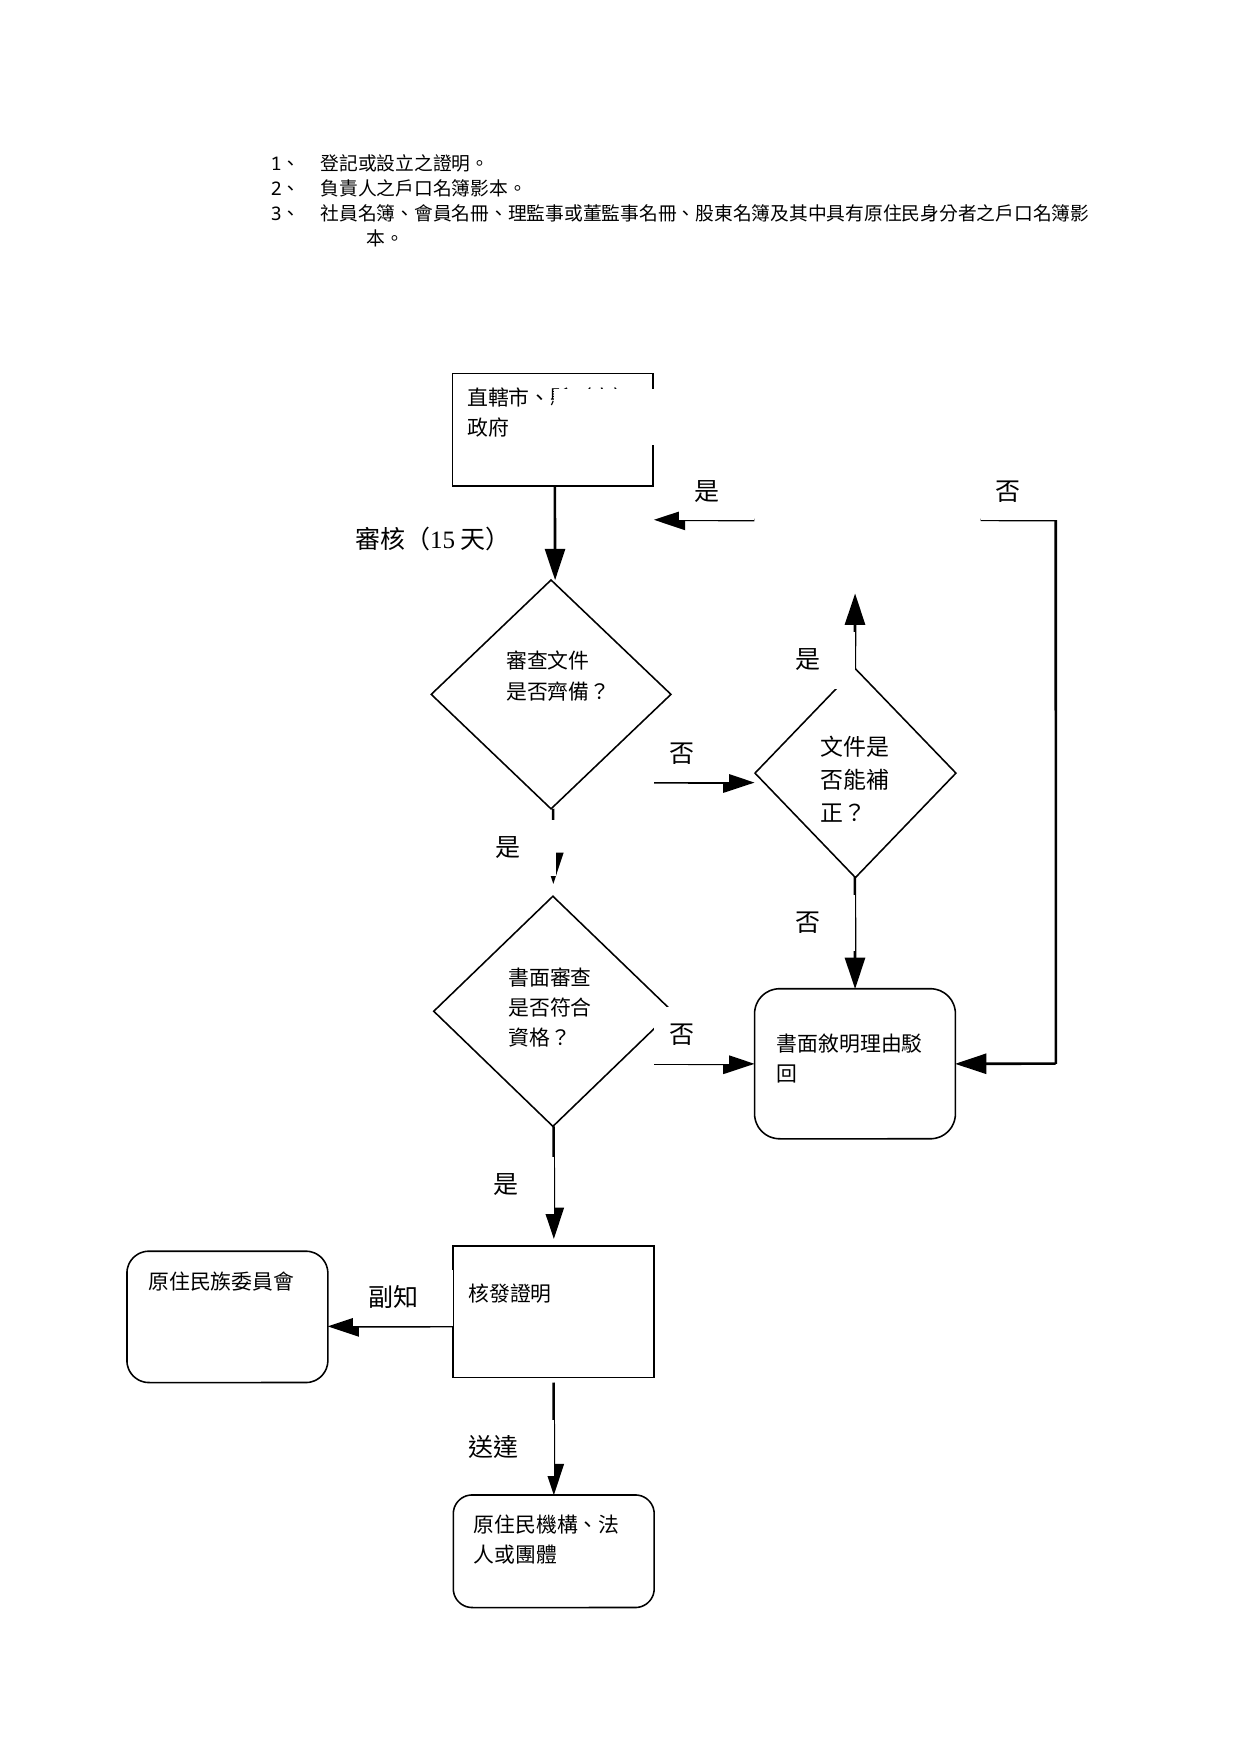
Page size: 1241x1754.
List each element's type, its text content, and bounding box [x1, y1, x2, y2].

text 審核（15天） [342, 520, 528, 556]
text 否 [669, 1015, 714, 1051]
text 是 [795, 640, 840, 676]
list 負責人之戶口名簿影本。 [270, 175, 1092, 200]
text 否 [996, 471, 1041, 507]
list 社員名簿、會員名冊、理監事或董監事名冊、股東名簿及其中具有原住民身分者之戶口名簿影本。 [270, 200, 1092, 250]
text 否 [669, 734, 714, 770]
text 是 [493, 1165, 539, 1201]
text 送達 [468, 1427, 539, 1464]
text 否 [795, 902, 840, 939]
list 登記或設立之證明。 [270, 150, 1092, 175]
text 是 [694, 471, 739, 507]
text 是 [496, 827, 541, 864]
text 副知 [368, 1277, 438, 1314]
